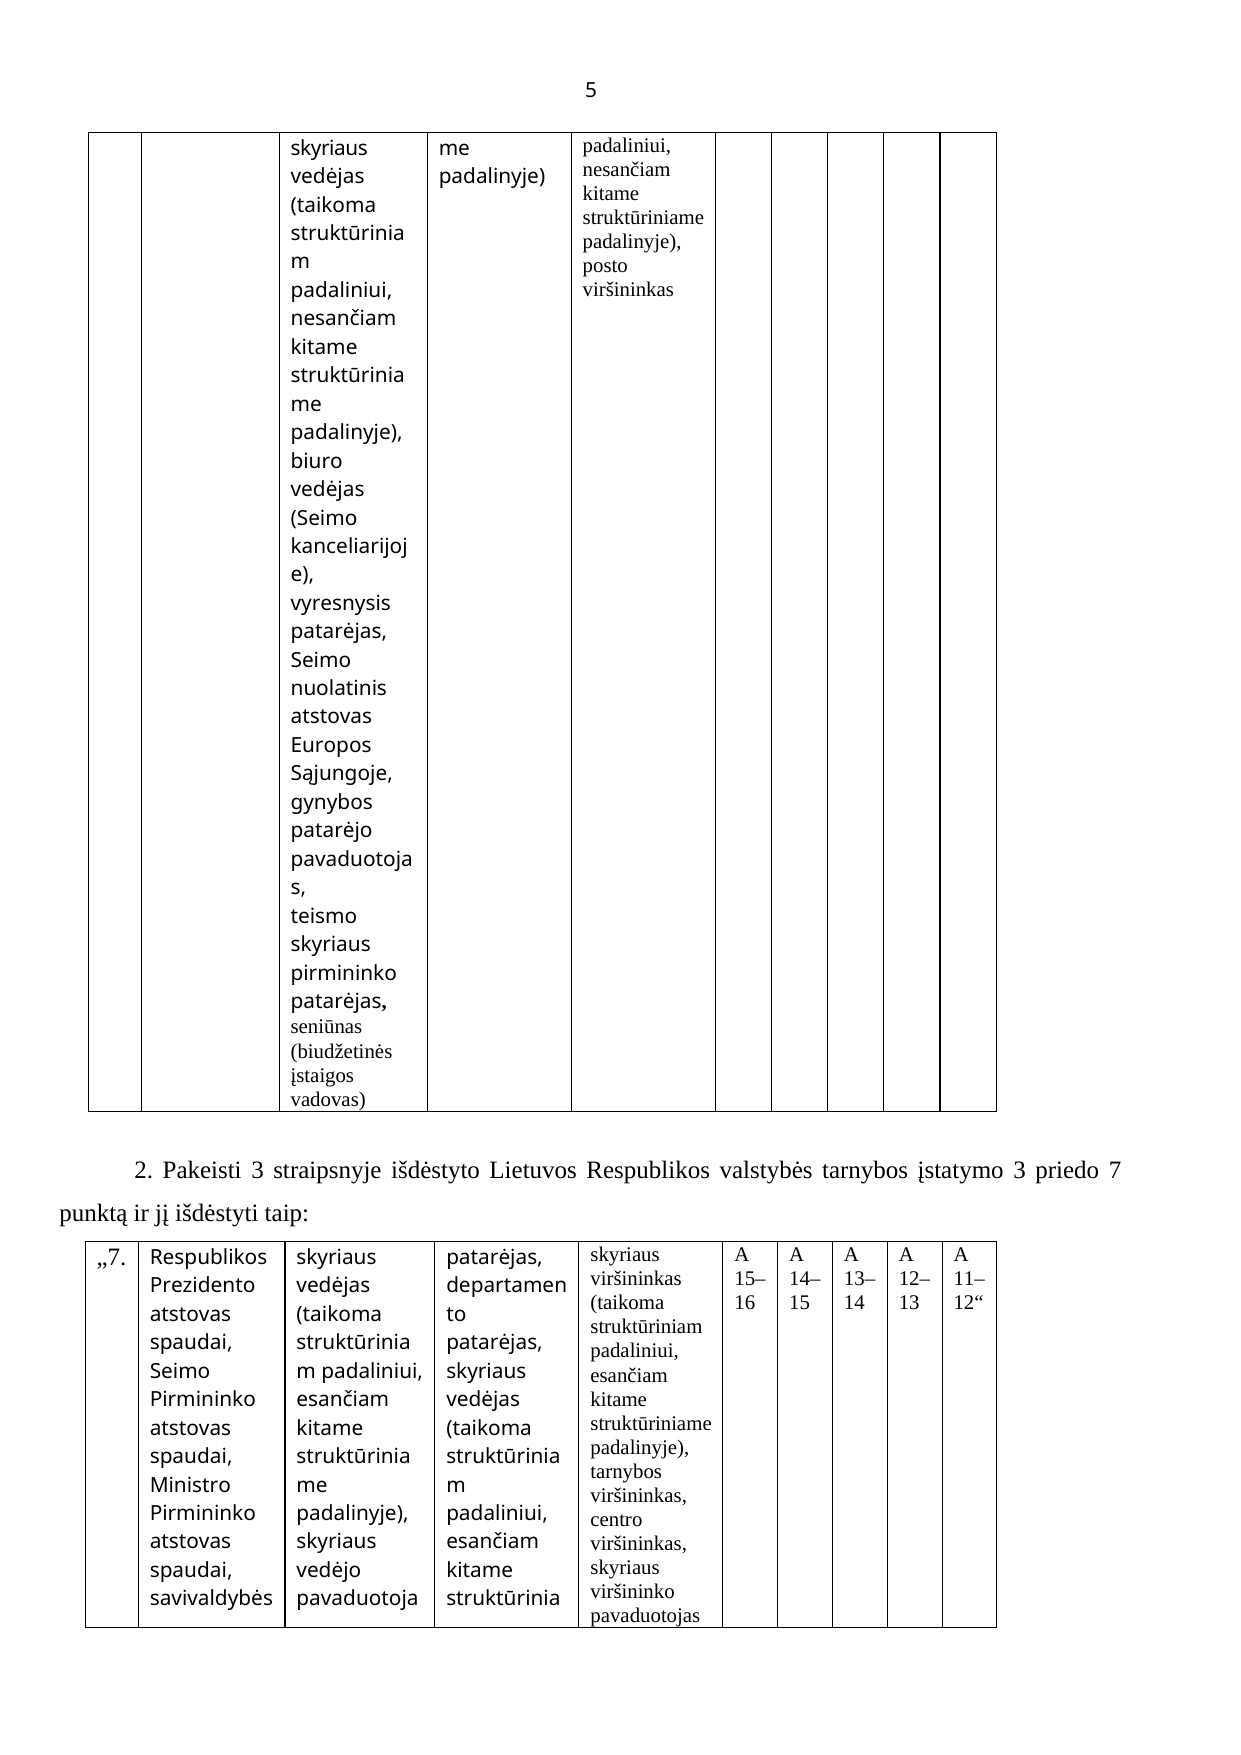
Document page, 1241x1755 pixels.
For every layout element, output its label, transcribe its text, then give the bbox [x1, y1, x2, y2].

table_header A 11–12“ [943, 1242, 996, 1627]
table_header A 13–14 [833, 1242, 887, 1627]
table_header A 12–13 [888, 1242, 942, 1627]
table_header patarėjas, departamento patarėjas, skyriaus vedėjas (taikoma struktūriniam padaliniui, esančiam kitame struktūrinia [435, 1242, 578, 1627]
table_header A 14–15 [778, 1242, 832, 1627]
text 2. Pakeisti 3 straipsnyje išdėstyto Lietuvos Respublikos valstybės tarnybos įstatymo 3 priedo 7 punktą ir jį išdėstyti taip: [59, 1155, 1122, 1227]
table_header [997, 1241, 1027, 1627]
table_header [142, 133, 279, 1111]
table_header Respublikos Prezidento atstovas spaudai, Seimo Pirmininko atstovas spaudai, Ministro Pirmininko atstovas spaudai, savivaldybės [139, 1242, 284, 1627]
table_header padaliniui, nesančiam kitame struktūriniame padalinyje), posto viršininkas [572, 133, 715, 1111]
table_header [716, 133, 771, 1111]
table_header skyriaus vedėjas (taikoma struktūriniam padaliniui, esančiam kitame struktūriniame padalinyje), skyriaus vedėjo pavaduotoja [286, 1242, 434, 1627]
table_header [828, 133, 883, 1111]
table_header [59, 1241, 85, 1627]
table_header skyriaus viršininkas (taikoma struktūriniam padaliniui, esančiam kitame struktūriniame padalinyje), tarnybos viršininkas, centro viršininkas, skyriaus viršininko pavaduotojas [579, 1242, 722, 1627]
table_header „7. [86, 1242, 138, 1627]
table_header [884, 133, 939, 1111]
table_header skyriaus vedėjas (taikoma struktūriniam padaliniui, nesančiam kitame struktūriniame padalinyje), biuro vedėjas (Seimo kanceliarijoje), vyresnysis patarėjas, Seimo nuolatinis atstovas Europos Sąjungoje, gynybos patarėjo pavaduotojas, teismo skyriaus pirmininko patarėjas, seniūnas (biudžetinės įstaigos vadovas) [280, 133, 427, 1111]
table_header A 15–16 [723, 1242, 777, 1627]
table_header [89, 133, 141, 1111]
table_header [941, 133, 996, 1111]
table_header [997, 132, 1027, 1111]
table_header me padalinyje) [428, 133, 571, 1111]
table_header [59, 132, 88, 1111]
table_header [772, 133, 827, 1111]
